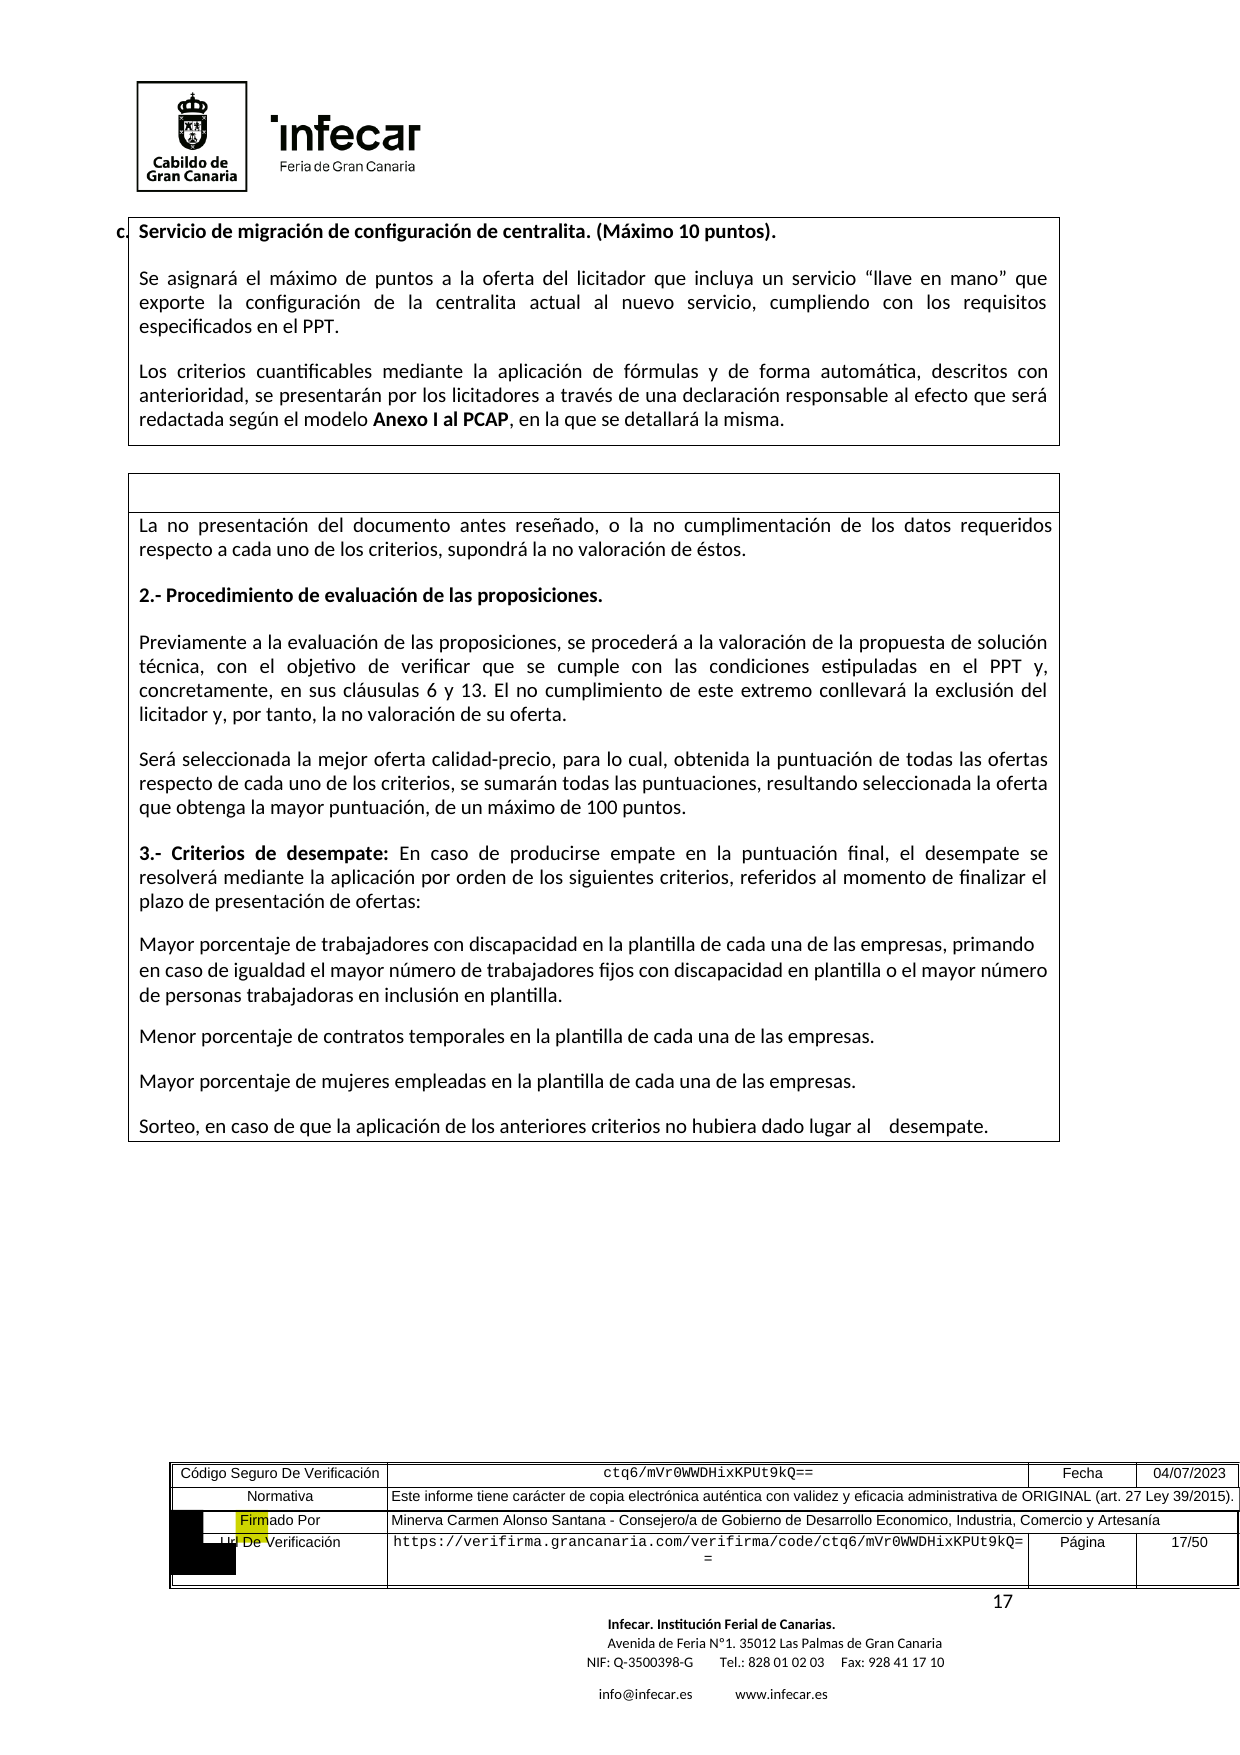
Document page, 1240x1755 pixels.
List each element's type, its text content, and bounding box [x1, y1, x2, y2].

table_header K. CRITERIOS DE ADJUDICACIÓN [129, 474, 1059, 512]
table_cell La no presentación del documento antes reseñado, o la no cumplimentación de los datos requeridos respecto a cada uno de los criterios, supondrá la no valoración de éstos. 2.- Procedimiento de evaluación de las proposiciones. Previamente a la evaluación de las proposiciones, se procederá a la valoración de la propuesta de solución técnica, con el objetivo de verificar que se cumple con las condiciones estipuladas en el PPT y, concretamente, en sus cláusulas 6 y 13. El no cumplimiento de este extremo conllevará la exclusión del licitador y, por tanto, la no valoración de su oferta. Será seleccionada la mejor oferta calidad-precio, para lo cual, obtenida la puntuación de todas las ofertas respecto de cada uno de los criterios, se sumarán todas las puntuaciones, resultando seleccionada la oferta que obtenga la mayor puntuación, de un máximo de 100 puntos. 3.- Criterios de desempate: En caso de producirse empate en la puntuación final, el desempate se resolverá mediante la aplicación por orden de los siguientes criterios, referidos al momento de finalizar el plazo de presentación de ofertas: Mayor porcentaje de trabajadores con discapacidad en la plantilla de cada una de las empresas, primando en caso de igualdad el mayor número de trabajadores fijos con discapacidad en plantilla o el mayor número de personas trabajadoras en inclusión en plantilla. Menor porcentaje de contratos temporales en la plantilla de cada una de las empresas. Mayor porcentaje de mujeres empleadas en la plantilla de cada una de las empresas. Sorteo, en caso de que la aplicación de los anteriores criterios no hubiera dado lugar al desempate. [129, 513, 1059, 1141]
table_cell Precio de nuevo terminal VoIP de gama alta. (Máximo 4 puntos). Aplican las mismas condiciones y fórmula que en el criterio g. Precio de nuevo terminal VoIP con tarjeta SIM. (Máximo 2 puntos). Aplican las mismas condiciones, a excepción de “PMax” (puntuación máxima), y fórmula que en el criterio g. Precio de nuevas líneas FTTH. (Máximo 5 puntos). Se asignará el máximo de puntos correspondientes al licitador que oferte el precio más bajo total respecto de la contratación de nuevas líneas FTTH con cauda de 1Gbps simétrico, y a los restantes en proporción a la fórmula descrita siguiente: Donde: “PEC” es la puntuación económica. “PMax” es la puntuación máxima. “N.º de ofertas” es el número de ofertas presentadas (admitidas). “Importe mejor oferta” es la mejor oferta en euros. “Importe oferta (i)” es la oferta que se valora en euros. “B (i)” es la baja porcentual de la oferta a valorar. “Bmax” es la baja porcentual realizada por la mejor oferta. k. Precio de nuevas líneas FTTH con IP fija. (Máximo 5 puntos). Aplican las mismas condiciones y fórmula que en el criterio j. 2º) Criterios cuantificables de forma automática. (Máximo 18 puntos). Respaldo de salida a internet principal. (Máximo 6 puntos). Se asignará el máximo de puntos a la oferta del licitador que incluya una línea de respaldo que cumpla los requisitos especificados en el PPT. Sistema de monitorización. (Máximo 2 puntos). Se asignará el máximo de puntos a la oferta del licitador que incluya un sistema de monitorización que cumpla los requisitos especificados en el PPT. Servicio de migración de configuración de centralita. (Máximo 10 puntos). Se asignará el máximo de puntos a la oferta del licitador que incluya un servicio “llave en mano” que exporte la configuración de la centralita actual al nuevo servicio, cumpliendo con los requisitos especificados en el PPT. Los criterios cuantificables mediante la aplicación de fórmulas y de forma automática, descritos con anterioridad, se presentarán por los licitadores a través de una declaración responsable al efecto que será redactada según el modelo Anexo I al PCAP, en la que se detallará la misma. [129, 218, 1059, 445]
